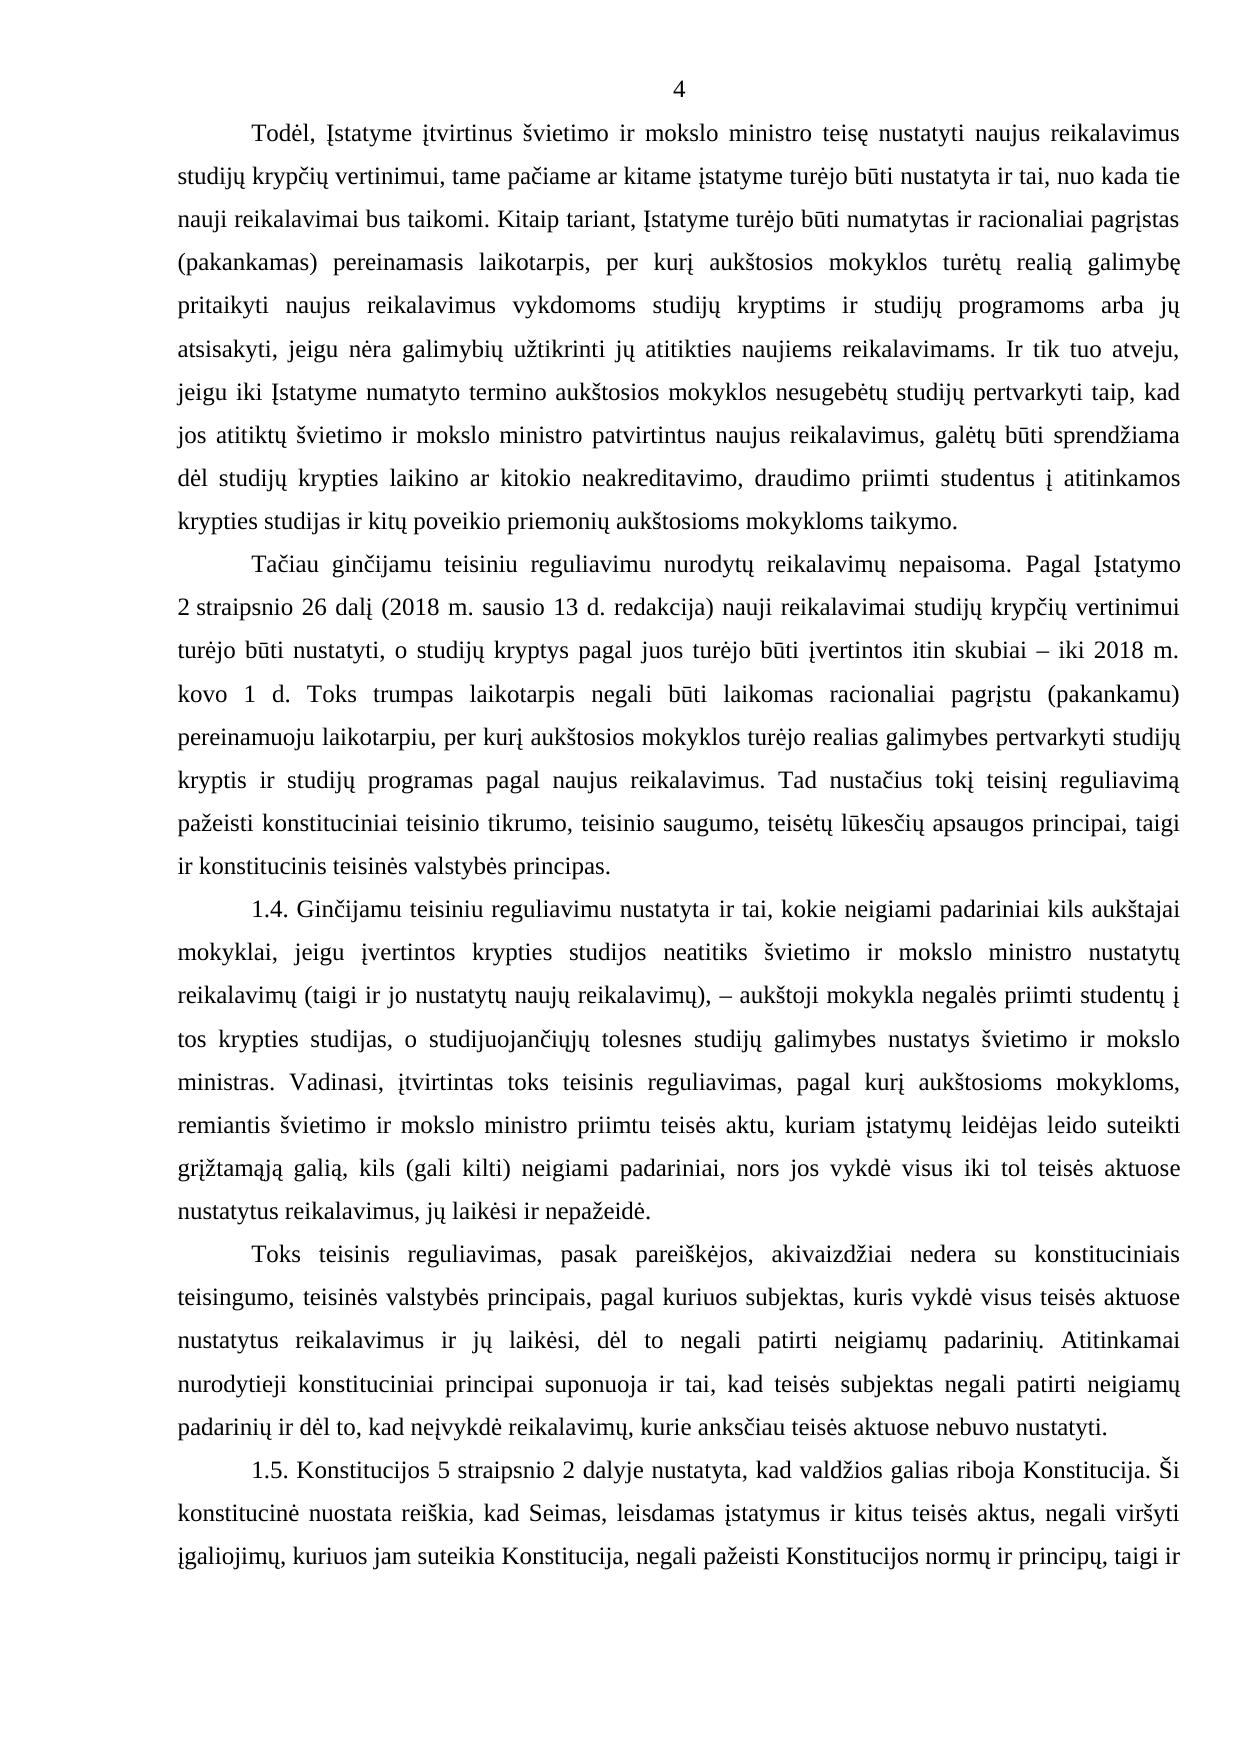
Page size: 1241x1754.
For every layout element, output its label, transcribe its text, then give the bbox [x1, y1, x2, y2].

text 1.4. Ginčijamu teisiniu reguliavimu nustatyta ir tai, kokie neigiami padariniai kils aukštajai mokyklai, jeigu įvertintos krypties studijos neatitiks švietimo ir mokslo ministro nustatytų reikalavimų (taigi ir jo nustatytų naujų reikalavimų), – aukštoji mokykla negalės priimti studentų į tos krypties studijas, o studijuojančiųjų tolesnes studijų galimybes nustatys švietimo ir mokslo ministras. Vadinasi, įtvirtintas toks teisinis reguliavimas, pagal kurį aukštosioms mokykloms, remiantis švietimo ir mokslo ministro priimtu teisės aktu, kuriam įstatymų leidėjas leido suteikti grįžtamąją galią, kils (gali kilti) neigiami padariniai, nors jos vykdė visus iki tol teisės aktuose nustatytus reikalavimus, jų laikėsi ir nepažeidė. [177, 894, 1181, 1225]
text Toks teisinis reguliavimas, pasak pareiškėjos, akivaizdžiai nedera su konstituciniais teisingumo, teisinės valstybės principais, pagal kuriuos subjektas, kuris vykdė visus teisės aktuose nustatytus reikalavimus ir jų laikėsi, dėl to negali patirti neigiamų padarinių. Atitinkamai nurodytieji konstituciniai principai suponuoja ir tai, kad teisės subjektas negali patirti neigiamų padarinių ir dėl to, kad neįvykdė reikalavimų, kurie anksčiau teisės aktuose nebuvo nustatyti. [177, 1239, 1181, 1441]
text 1.5. Konstitucijos 5 straipsnio 2 dalyje nustatyta, kad valdžios galias riboja Konstitucija. Ši konstitucinė nuostata reiškia, kad Seimas, leisdamas įstatymus ir kitus teisės aktus, negali viršyti įgaliojimų, kuriuos jam suteikia Konstitucija, negali pažeisti Konstitucijos normų ir principų, taigi ir [177, 1455, 1181, 1570]
text Tačiau ginčijamu teisiniu reguliavimu nurodytų reikalavimų nepaisoma. Pagal Įstatymo 2 straipsnio 26 dalį (2018 m. sausio 13 d. redakcija) nauji reikalavimai studijų krypčių vertinimui turėjo būti nustatyti, o studijų kryptys pagal juos turėjo būti įvertintos itin skubiai – iki 2018 m. kovo 1 d. Toks trumpas laikotarpis negali būti laikomas racionaliai pagrįstu (pakankamu) pereinamuoju laikotarpiu, per kurį aukštosios mokyklos turėjo realias galimybes pertvarkyti studijų kryptis ir studijų programas pagal naujus reikalavimus. Tad nustačius tokį teisinį reguliavimą pažeisti konstituciniai teisinio tikrumo, teisinio saugumo, teisėtų lūkesčių apsaugos principai, taigi ir konstitucinis teisinės valstybės principas. [177, 549, 1181, 880]
text Todėl, Įstatyme įtvirtinus švietimo ir mokslo ministro teisę nustatyti naujus reikalavimus studijų krypčių vertinimui, tame pačiame ar kitame įstatyme turėjo būti nustatyta ir tai, nuo kada tie nauji reikalavimai bus taikomi. Kitaip tariant, Įstatyme turėjo būti numatytas ir racionaliai pagrįstas (pakankamas) pereinamasis laikotarpis, per kurį aukštosios mokyklos turėtų realią galimybę pritaikyti naujus reikalavimus vykdomoms studijų kryptims ir studijų programoms arba jų atsisakyti, jeigu nėra galimybių užtikrinti jų atitikties naujiems reikalavimams. Ir tik tuo atveju, jeigu iki Įstatyme numatyto termino aukštosios mokyklos nesugebėtų studijų pertvarkyti taip, kad jos atitiktų švietimo ir mokslo ministro patvirtintus naujus reikalavimus, galėtų būti sprendžiama dėl studijų krypties laikino ar kitokio neakreditavimo, draudimo priimti studentus į atitinkamos krypties studijas ir kitų poveikio priemonių aukštosioms mokykloms taikymo. [177, 118, 1181, 535]
